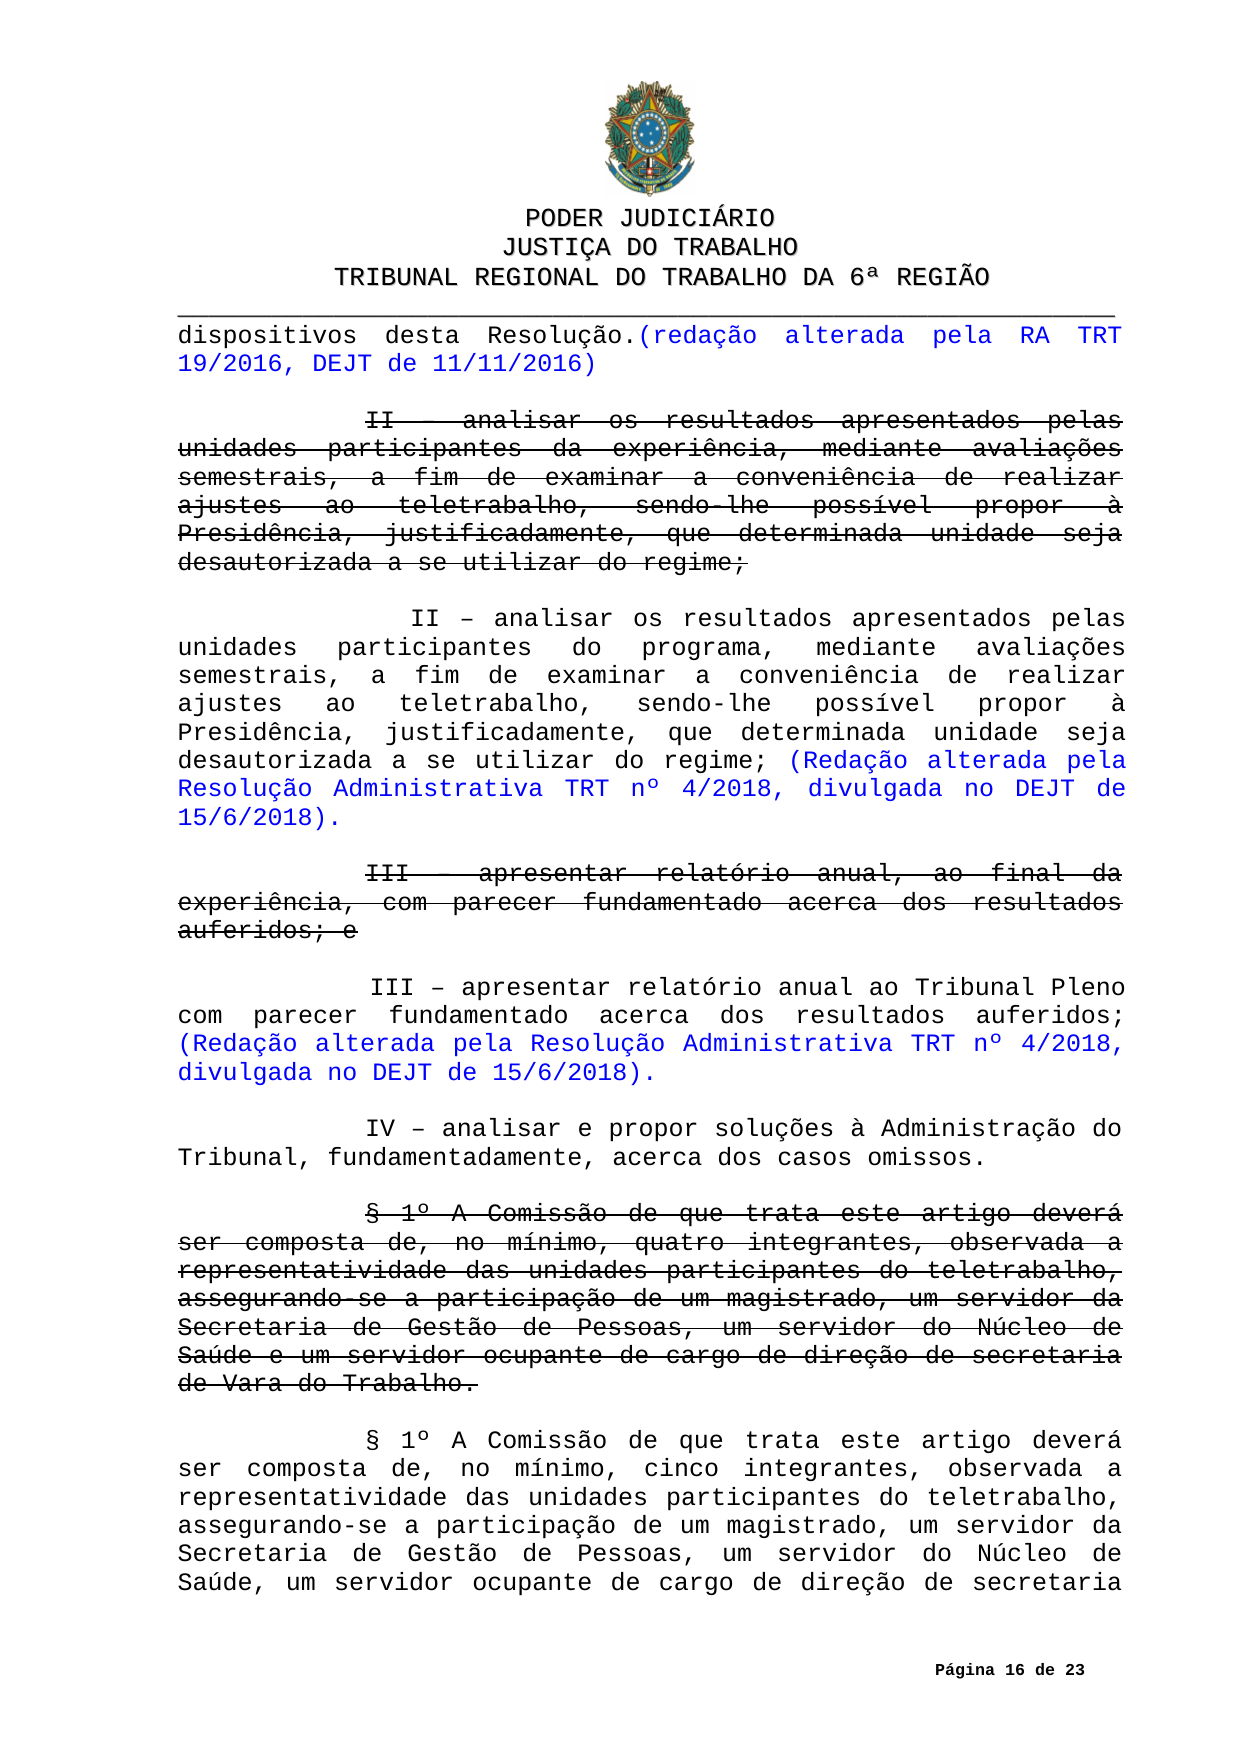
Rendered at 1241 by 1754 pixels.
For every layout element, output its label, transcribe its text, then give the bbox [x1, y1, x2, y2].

text II – analisar os resultados apresentados pelas unidades participantes da experiência, mediante avaliações semestrais, a fim de examinar a conveniência de realizar ajustes ao teletrabalho, sendo-lhe possível propor à Presidência, justificadamente, que determinada unidade seja desautorizada a se utilizar do regime; [177, 479, 1122, 506]
text § 1º A Comissão de que trata este artigo deverá ser composta de, no mínimo, quatro integrantes, observada a representatividade das unidades participantes do teletrabalho, assegurando-se a participação de um magistrado, um servidor da Secretaria de Gestão de Pessoas, um servidor do Núcleo de Saúde e um servidor ocupante de cargo de direção de secretaria de Vara do Trabalho. [177, 1272, 1122, 1299]
text III – apresentar relatório anual ao Tribunal Pleno com parecer fundamentado acerca dos resultados auferidos; (Redação alterada pela Resolução Administrativa TRT nº 4/2018, divulgada no DEJT de 15/6/2018). [177, 974, 1126, 1088]
text § 1º A Comissão de que trata este artigo deverá ser composta de, no mínimo, cinco integrantes, observada a representatividade das unidades participantes do teletrabalho, assegurando-se a participação de um magistrado, um servidor da Secretaria de Gestão de Pessoas, um servidor do Núcleo de Saúde, um servidor ocupante de cargo de direção de secretaria [177, 1428, 1122, 1598]
text II – analisar os resultados apresentados pelas unidades participantes da experiência, mediante avaliações semestrais, a fim de examinar a conveniência de realizar ajustes ao teletrabalho, sendo-lhe possível propor à Presidência, justificadamente, que determinada unidade seja desautorizada a se utilizar do regime; [177, 408, 1122, 449]
text III – apresentar relatório anual, ao final da experiência, com parecer fundamentado acerca dos resultados auferidos; e [177, 904, 1122, 946]
picture [604, 81, 695, 197]
text § 1º A Comissão de que trata este artigo deverá ser composta de, no mínimo, quatro integrantes, observada a representatividade das unidades participantes do teletrabalho, assegurando-se a participação de um magistrado, um servidor da Secretaria de Gestão de Pessoas, um servidor do Núcleo de Saúde e um servidor ocupante de cargo de direção de secretaria de Vara do Trabalho. [177, 1244, 1122, 1271]
text II – analisar os resultados apresentados pelas unidades participantes da experiência, mediante avaliações semestrais, a fim de examinar a conveniência de realizar ajustes ao teletrabalho, sendo-lhe possível propor à Presidência, justificadamente, que determinada unidade seja desautorizada a se utilizar do regime; [177, 507, 1122, 534]
text § 1º A Comissão de que trata este artigo deverá ser composta de, no mínimo, quatro integrantes, observada a representatividade das unidades participantes do teletrabalho, assegurando-se a participação de um magistrado, um servidor da Secretaria de Gestão de Pessoas, um servidor do Núcleo de Saúde e um servidor ocupante de cargo de direção de secretaria de Vara do Trabalho. [177, 1357, 1122, 1399]
text § 1º A Comissão de que trata este artigo deverá ser composta de, no mínimo, quatro integrantes, observada a representatividade das unidades participantes do teletrabalho, assegurando-se a participação de um magistrado, um servidor da Secretaria de Gestão de Pessoas, um servidor do Núcleo de Saúde e um servidor ocupante de cargo de direção de secretaria de Vara do Trabalho. [177, 1300, 1122, 1328]
text II – analisar os resultados apresentados pelas unidades participantes da experiência, mediante avaliações semestrais, a fim de examinar a conveniência de realizar ajustes ao teletrabalho, sendo-lhe possível propor à Presidência, justificadamente, que determinada unidade seja desautorizada a se utilizar do regime; [177, 450, 1122, 478]
text III – apresentar relatório anual, ao final da experiência, com parecer fundamentado acerca dos resultados auferidos; e [177, 861, 1122, 903]
text § 1º A Comissão de que trata este artigo deverá ser composta de, no mínimo, quatro integrantes, observada a representatividade das unidades participantes do teletrabalho, assegurando-se a participação de um magistrado, um servidor da Secretaria de Gestão de Pessoas, um servidor do Núcleo de Saúde e um servidor ocupante de cargo de direção de secretaria de Vara do Trabalho. [177, 1201, 1122, 1243]
text II – analisar os resultados apresentados pelas unidades participantes da experiência, mediante avaliações semestrais, a fim de examinar a conveniência de realizar ajustes ao teletrabalho, sendo-lhe possível propor à Presidência, justificadamente, que determinada unidade seja desautorizada a se utilizar do regime; [177, 535, 1122, 578]
text dispositivos desta Resolução.(redação alterada pela RA TRT 19/2016, DEJT de 11/11/2016) [177, 323, 1122, 379]
text IV – analisar e propor soluções à Administração do Tribunal, fundamentadamente, acerca dos casos omissos. [177, 1116, 1122, 1173]
text § 1º A Comissão de que trata este artigo deverá ser composta de, no mínimo, quatro integrantes, observada a representatividade das unidades participantes do teletrabalho, assegurando-se a participação de um magistrado, um servidor da Secretaria de Gestão de Pessoas, um servidor do Núcleo de Saúde e um servidor ocupante de cargo de direção de secretaria de Vara do Trabalho. [177, 1329, 1122, 1356]
text II – analisar os resultados apresentados pelas unidades participantes do programa, mediante avaliações semestrais, a fim de examinar a conveniência de realizar ajustes ao teletrabalho, sendo-lhe possível propor à Presidência, justificadamente, que determinada unidade seja desautorizada a se utilizar do regime; (Redação alterada pela Resolução Administrativa TRT nº 4/2018, divulgada no DEJT de 15/6/2018). [177, 606, 1126, 833]
